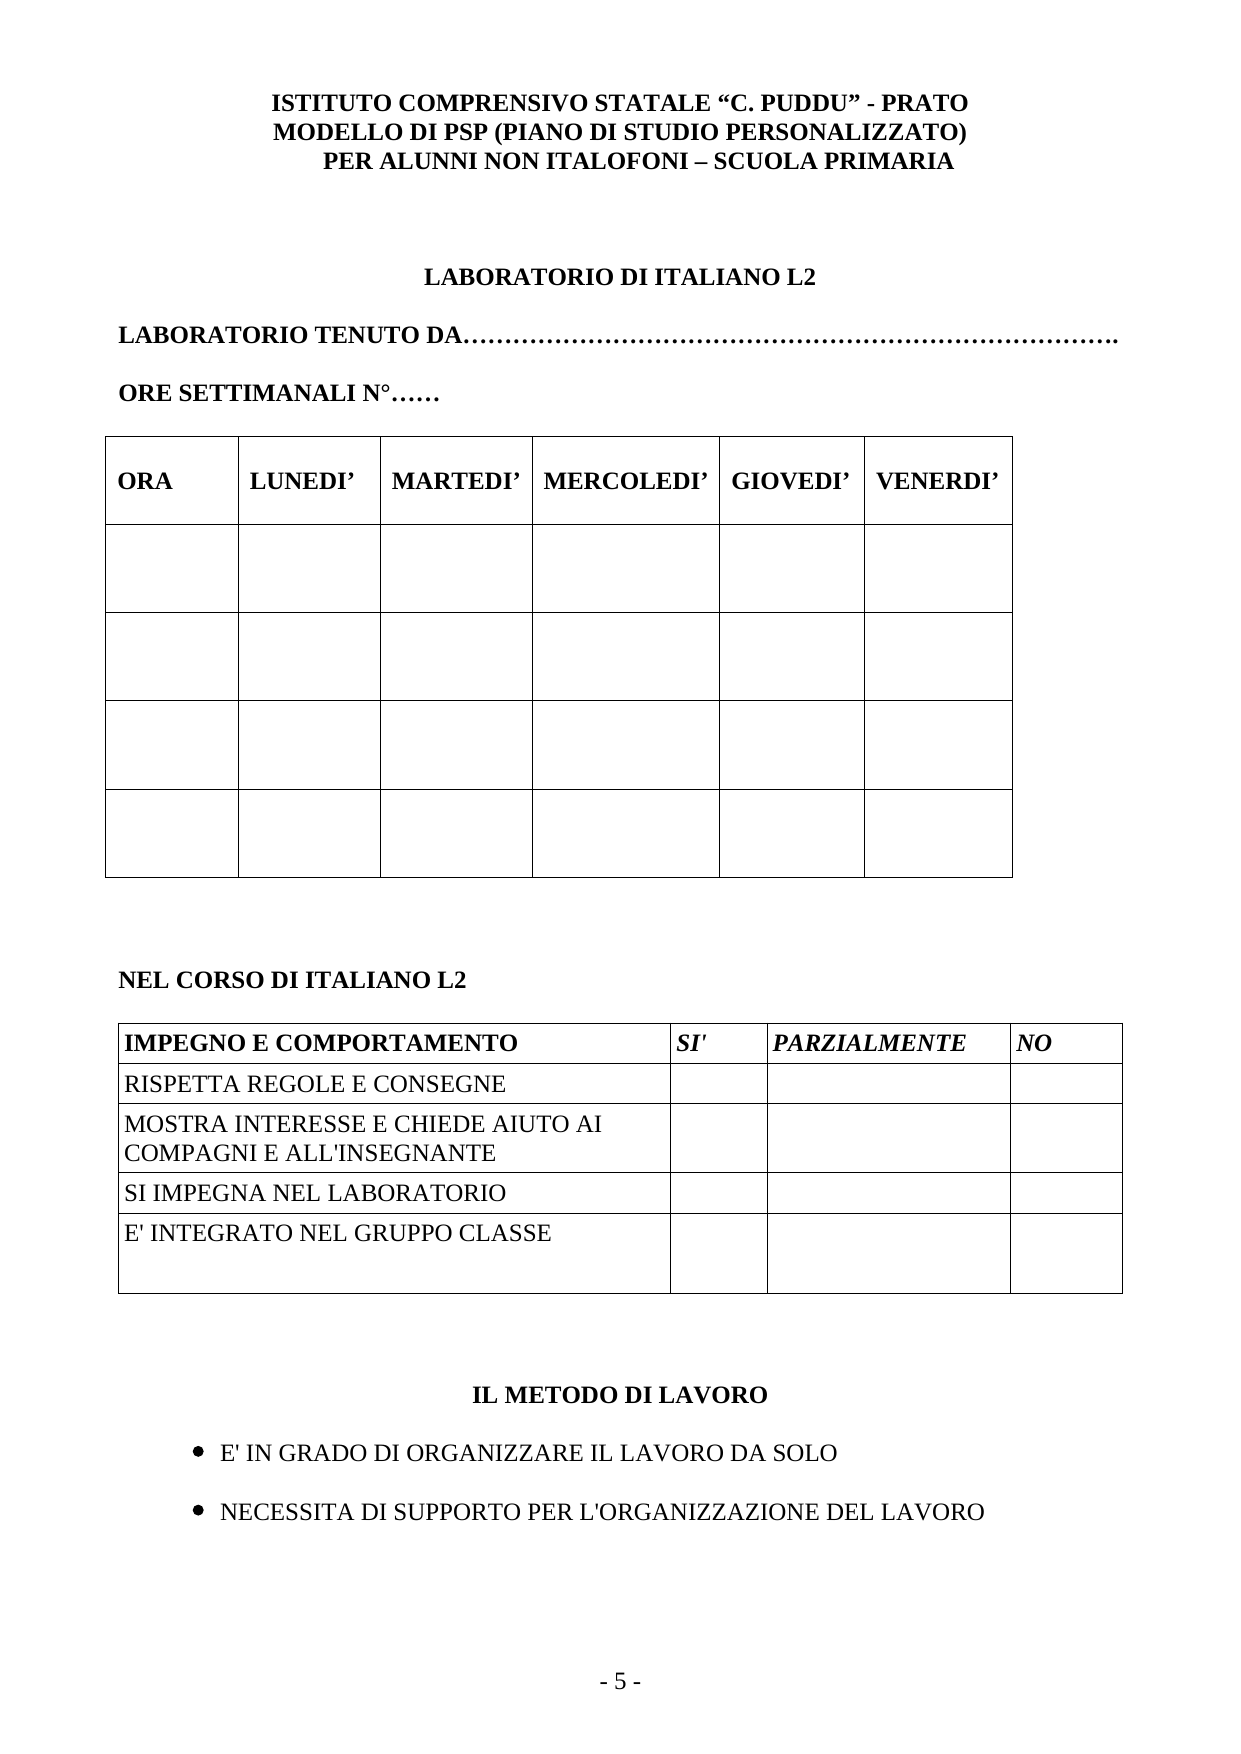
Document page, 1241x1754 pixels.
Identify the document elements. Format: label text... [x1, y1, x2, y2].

table_header ORA [106, 437, 238, 524]
table_cell [671, 1104, 767, 1172]
table_cell [119, 1253, 670, 1293]
table_header LUNEDI’ [239, 437, 380, 524]
table_cell [533, 701, 719, 788]
table_cell [106, 701, 238, 788]
table_cell [720, 525, 864, 612]
table_cell E' INTEGRATO NEL GRUPPO CLASSE [119, 1214, 670, 1253]
table_header PARZIALMENTE [768, 1024, 1010, 1063]
table_cell [381, 613, 532, 700]
table_header GIOVEDI’ [720, 437, 864, 524]
table_cell [671, 1253, 767, 1293]
table_cell [720, 790, 864, 877]
table_cell [768, 1064, 1010, 1103]
text LABORATORIO TENUTO DA……………………………………………………………………. [118, 320, 1122, 349]
table_cell [768, 1214, 1010, 1253]
table_cell [865, 790, 1012, 877]
table_cell [1011, 1064, 1122, 1103]
text IL METODO DI LAVORO [118, 1380, 1122, 1409]
table_cell [106, 790, 238, 877]
table_cell [533, 613, 719, 700]
table_cell [239, 525, 380, 612]
table_header MERCOLEDI’ [533, 437, 719, 524]
table_cell [671, 1214, 767, 1253]
table_cell [381, 525, 532, 612]
table_cell [533, 790, 719, 877]
table_header VENERDI’ [865, 437, 1012, 524]
table_cell [533, 525, 719, 612]
table_cell [768, 1253, 1010, 1293]
table_header MARTEDI’ [381, 437, 532, 524]
table_cell [671, 1064, 767, 1103]
table_cell [1011, 1173, 1122, 1213]
table_cell [381, 701, 532, 788]
table_cell [865, 525, 1012, 612]
text LABORATORIO DI ITALIANO L2 [118, 262, 1122, 291]
table_cell [720, 701, 864, 788]
table_cell [720, 613, 864, 700]
table_cell [1011, 1104, 1122, 1172]
table_cell [1011, 1253, 1122, 1293]
table_cell [768, 1173, 1010, 1213]
table_cell [239, 701, 380, 788]
table_cell MOSTRA INTERESSE E CHIEDE AIUTO AI COMPAGNI E ALL'INSEGNANTE [119, 1104, 670, 1172]
table_cell [865, 613, 1012, 700]
table_header IMPEGNO E COMPORTAMENTO [119, 1024, 670, 1063]
table_cell [1011, 1214, 1122, 1253]
table_cell [106, 613, 238, 700]
table_cell RISPETTA REGOLE E CONSEGNE [119, 1064, 670, 1103]
text E' IN GRADO DI ORGANIZZARE IL LAVORO DA SOLO [193, 1438, 1122, 1468]
table_header SI' [671, 1024, 767, 1063]
table_cell [239, 613, 380, 700]
table_cell SI IMPEGNA NEL LABORATORIO [119, 1173, 670, 1213]
table_cell [671, 1173, 767, 1213]
text ORE SETTIMANALI N°…… [118, 378, 1122, 407]
table_cell [106, 525, 238, 612]
table_cell [865, 701, 1012, 788]
table_cell [381, 790, 532, 877]
text NEL CORSO DI ITALIANO L2 [118, 965, 1122, 993]
text NECESSITA DI SUPPORTO PER L'ORGANIZZAZIONE DEL LAVORO [193, 1497, 1122, 1527]
table_header NO [1011, 1024, 1122, 1063]
table_cell [768, 1104, 1010, 1172]
table_cell [239, 790, 380, 877]
